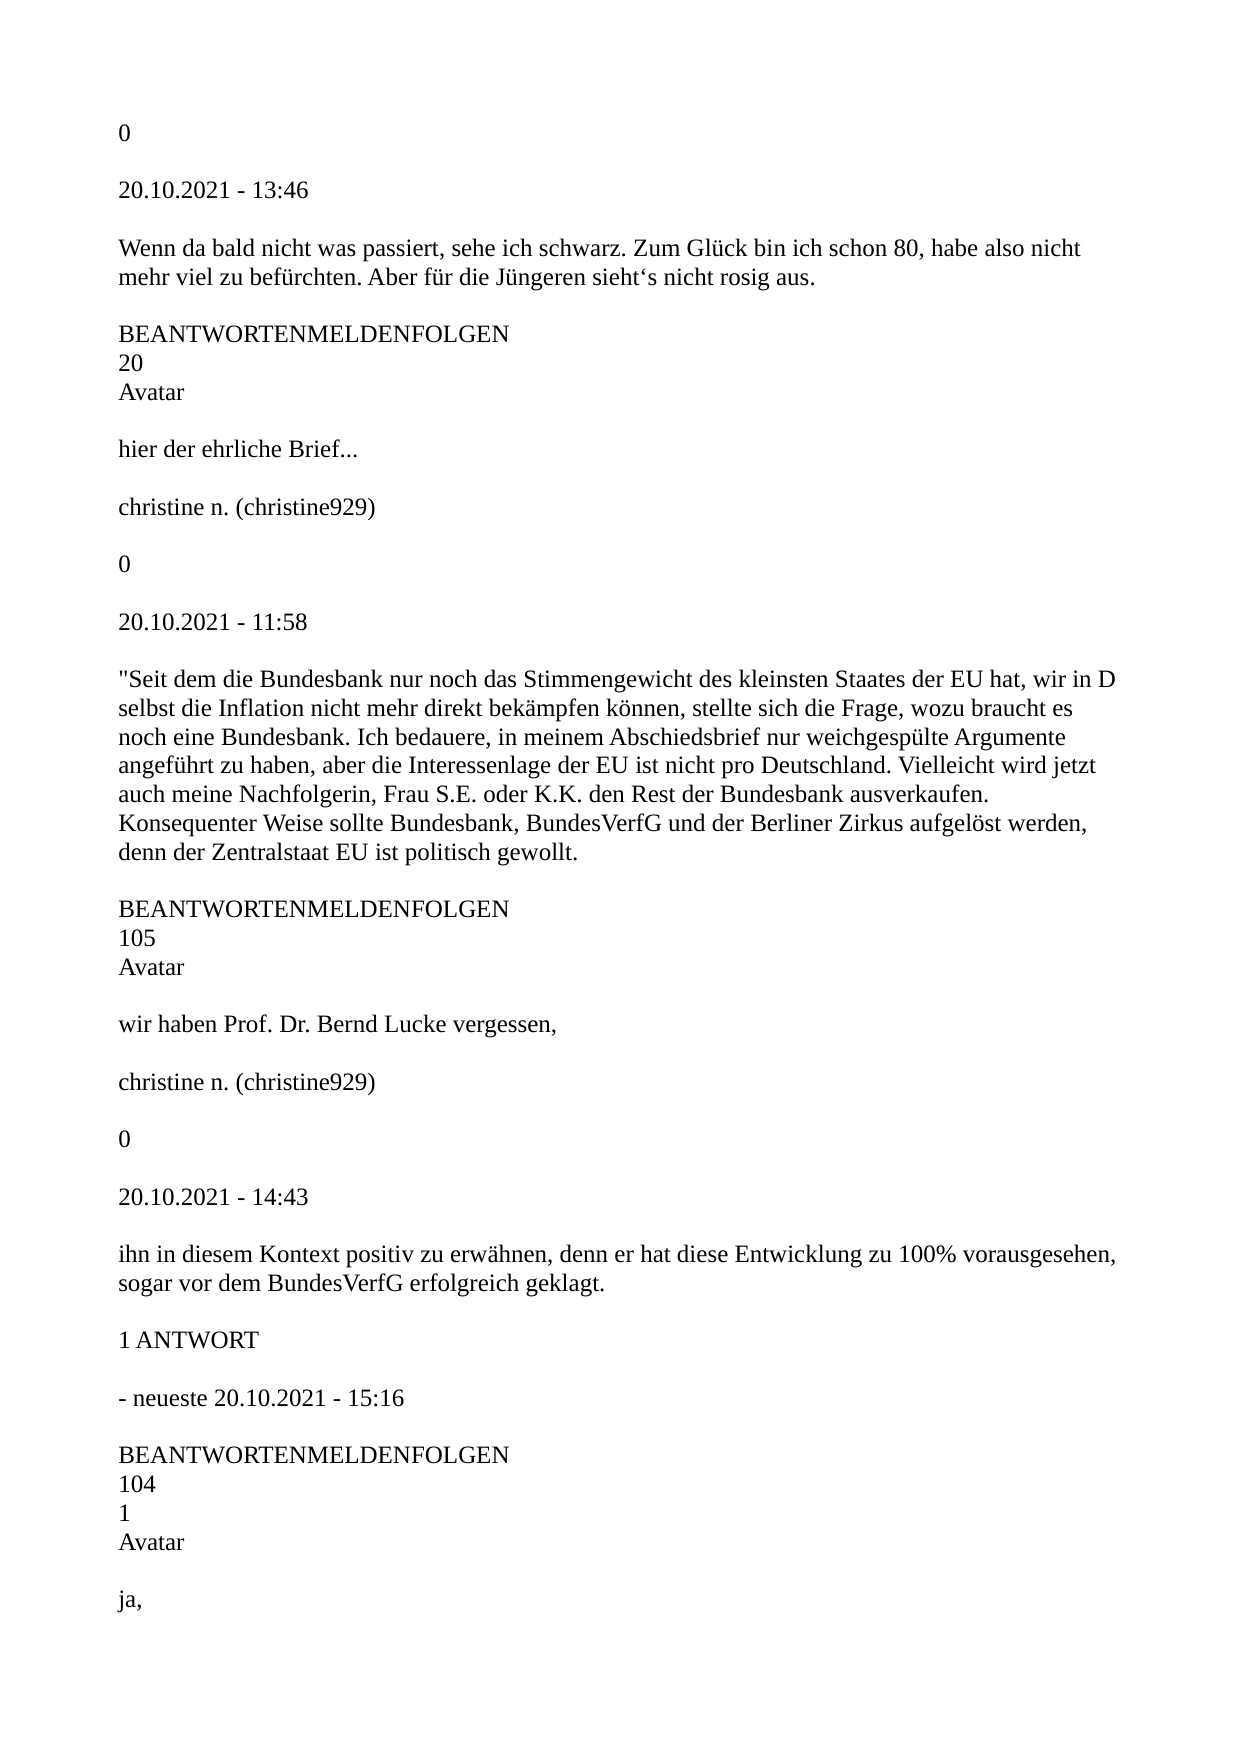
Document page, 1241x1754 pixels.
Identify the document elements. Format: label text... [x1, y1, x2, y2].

text BEANTWORTENMELDENFOLGEN [118, 894, 1122, 923]
text Konsequenter Weise sollte Bundesbank, BundesVerfG und der Berliner Zirkus aufgelöst werden, denn der Zentralstaat EU ist politisch gewollt. [118, 808, 1122, 866]
text 1 [118, 1498, 1122, 1527]
text Avatar [118, 952, 1122, 981]
text BEANTWORTENMELDENFOLGEN [118, 1441, 1122, 1469]
text 0 [118, 118, 1122, 147]
text 104 [118, 1469, 1122, 1498]
text hier der ehrliche Brief... [118, 434, 1122, 463]
text 20.10.2021 - 13:46 [118, 176, 1122, 204]
text BEANTWORTENMELDENFOLGEN [118, 319, 1122, 348]
text ja, [118, 1584, 1122, 1613]
text 0 [118, 1124, 1122, 1153]
text - neueste 20.10.2021 - 15:16 [118, 1383, 1122, 1412]
text 1 ANTWORT [118, 1326, 1122, 1354]
text 0 [118, 549, 1122, 578]
text Wenn da bald nicht was passiert, sehe ich schwarz. Zum Glück bin ich schon 80, habe also nicht mehr viel zu befürchten. Aber für die Jüngeren sieht‘s nicht rosig aus. [118, 233, 1122, 291]
text 20.10.2021 - 14:43 [118, 1182, 1122, 1211]
text christine n. (christine929) [118, 1067, 1122, 1096]
text 20 [118, 348, 1122, 377]
text wir haben Prof. Dr. Bernd Lucke vergessen, [118, 1009, 1122, 1038]
text Avatar [118, 1527, 1122, 1556]
text christine n. (christine929) [118, 492, 1122, 521]
text "Seit dem die Bundesbank nur noch das Stimmengewicht des kleinsten Staates der EU hat, wir in D selbst die Inflation nicht mehr direkt bekämpfen können, stellte sich die Frage, wozu braucht es noch eine Bundesbank. Ich bedauere, in meinem Abschiedsbrief nur weichgespülte Argumente angeführt zu haben, aber die Interessenlage der EU ist nicht pro Deutschland. Vielleicht wird jetzt auch meine Nachfolgerin, Frau S.E. oder K.K. den Rest der Bundesbank ausverkaufen. [118, 664, 1122, 808]
text ihn in diesem Kontext positiv zu erwähnen, denn er hat diese Entwicklung zu 100% vorausgesehen, sogar vor dem BundesVerfG erfolgreich geklagt. [118, 1239, 1122, 1297]
text 105 [118, 923, 1122, 952]
text Avatar [118, 377, 1122, 406]
text 20.10.2021 - 11:58 [118, 607, 1122, 636]
